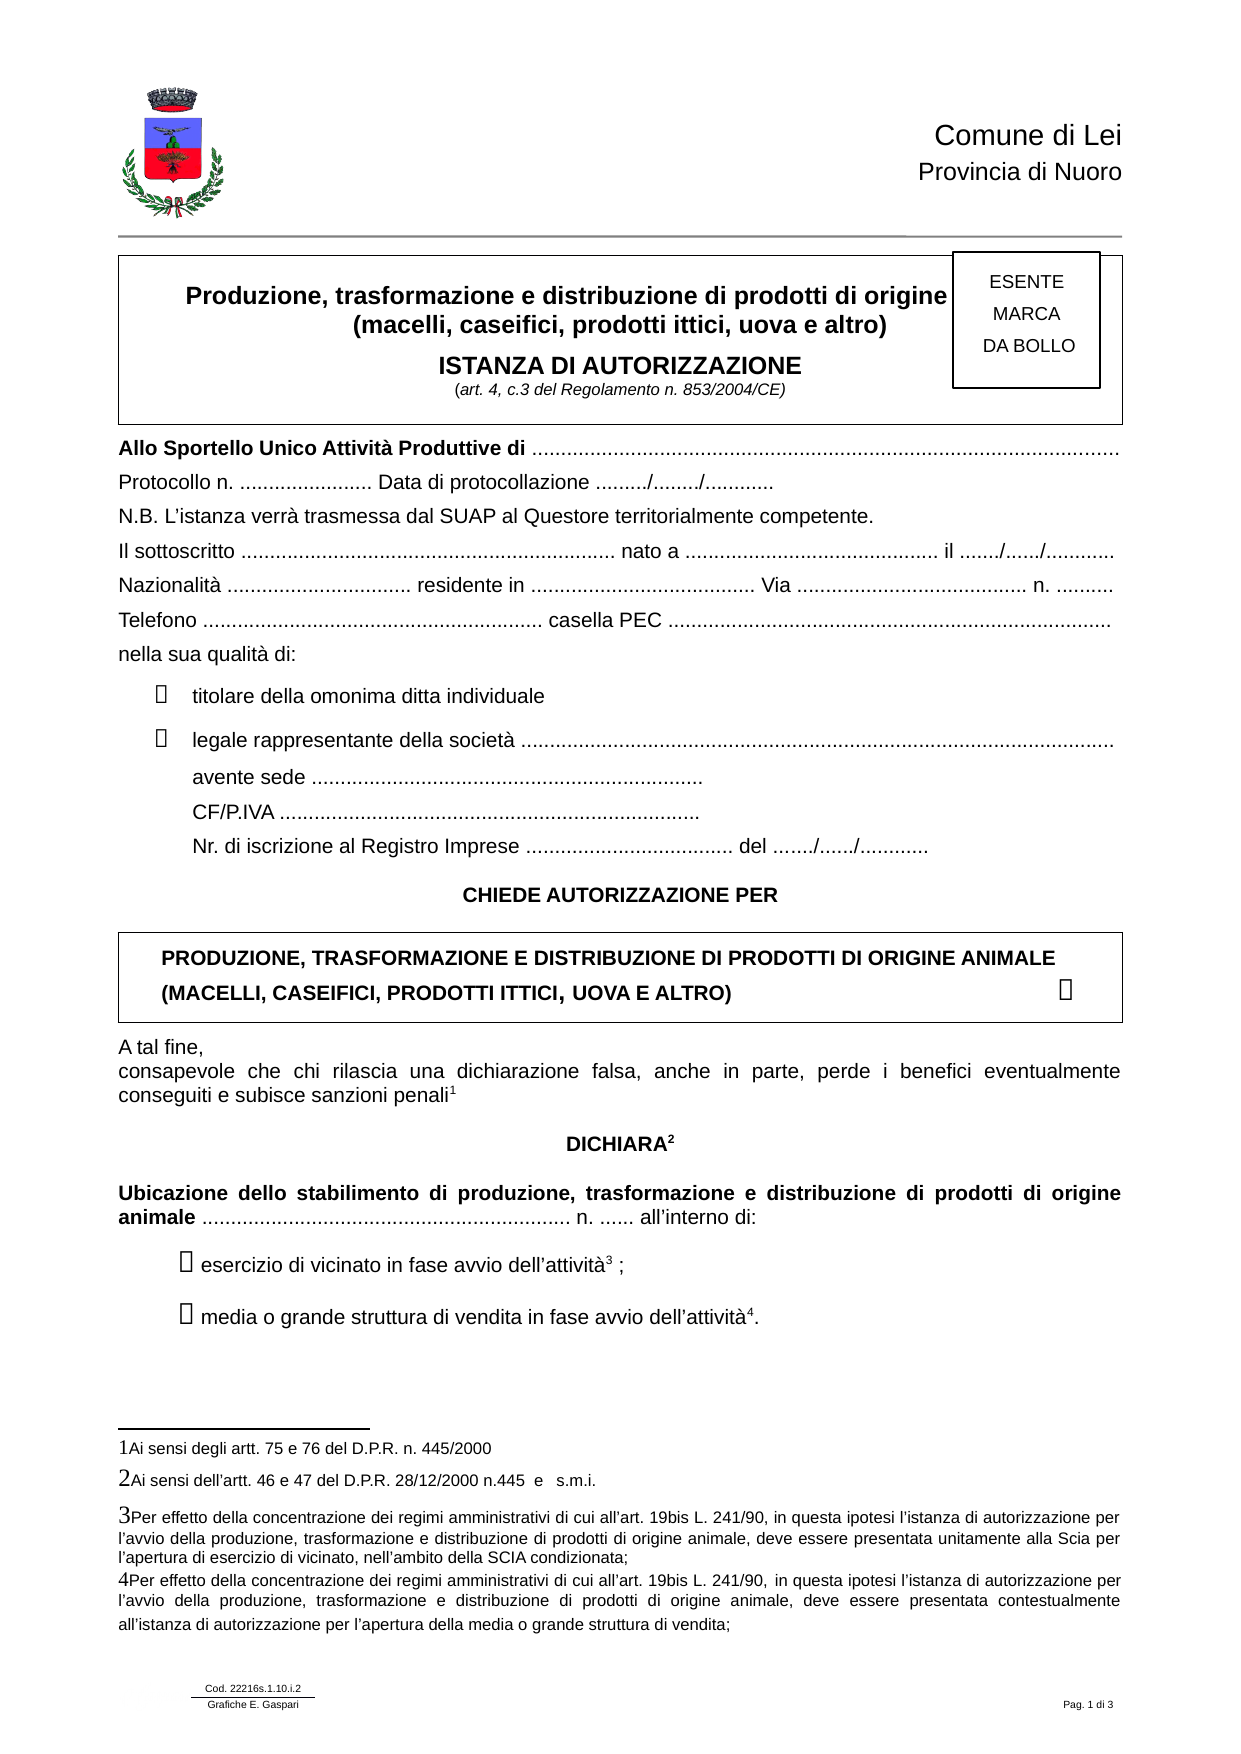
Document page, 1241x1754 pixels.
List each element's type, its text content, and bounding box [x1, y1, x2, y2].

table_header Produzione, trasformazione e distribuzione di prodotti di origine animale (macelli, caseifici, prodotti ittici, uova e altro) ISTANZA DI AUTORIZZAZIONE (art. 4, c.3 del Regolamento n. 853/2004/CE) [119, 256, 1122, 424]
table_header PRODUZIONE, TRASFORMAZIONE E DISTRIBUZIONE DI PRODOTTI DI ORIGINE ANIMALE (MACELLI, CASEIFICI, PRODOTTI ITTICI, UOVA E ALTRO)  [119, 933, 1122, 1022]
text  legale rappresentante della società ....................................................................................................... [153, 721, 1122, 755]
text avente sede .................................................................... [192, 765, 1122, 789]
text Per effetto della concentrazione dei regimi amministrativi di cui all’art. 19bis L. 241/90, in questa ipotesi l’istanza di autorizzazione per l’avvio della produzione, trasformazione e distribuzione di prodotti di origine animale, deve essere presentata unitamente alla Scia per l’apertura di esercizio di vicinato, nell’ambito della SCIA condizionata; [118, 1500, 1122, 1567]
text  titolare della omonima ditta individuale [153, 676, 1122, 710]
text CF/P.IVA ......................................................................... [192, 799, 1122, 823]
text  esercizio di vicinato in fase avvio dell’attività ; [177, 1241, 1122, 1281]
text Ubicazione dello stabilimento di produzione, trasformazione e distribuzione di prodotti di origine animale ................................................................ n. ...... all’interno di: [118, 1181, 1122, 1229]
text Comune di Lei [224, 118, 1122, 152]
text Telefono ........................................................... casella PEC ............................................................................. [118, 607, 1122, 631]
text CHIEDE AUTORIZZAZIONE PER [118, 883, 1122, 907]
text N.B. L’istanza verrà trasmessa dal SUAP al Questore territorialmente competente. [118, 504, 1122, 528]
text Allo Sportello Unico Attività Produttive di [118, 436, 1122, 459]
text Provincia di Nuoro [224, 157, 1122, 185]
text Nazionalità ................................ residente in ....................................... Via ........................................ n. .......... [118, 573, 1122, 597]
text DICHIARA [157, 1132, 1083, 1156]
text A tal fine, [118, 1035, 1122, 1059]
text nella sua qualità di: [118, 642, 1122, 666]
text Il sottoscritto ................................................................. nato a ............................................ il ......./....../............ [118, 539, 1122, 563]
picture [122, 87, 224, 219]
text Per effetto della concentrazione dei regimi amministrativi di cui all’art. 19bis L. 241/90, in questa ipotesi l’istanza di autorizzazione per l’avvio della produzione, trasformazione e distribuzione di prodotti di origine animale, deve essere presentata contestualmente all’istanza di autorizzazione per l’apertura della media o grande struttura di vendita; [118, 1567, 1122, 1636]
text consapevole che chi rilascia una dichiarazione falsa, anche in parte, perde i benefici eventualmente conseguiti e subisce sanzioni penali [118, 1059, 1122, 1107]
text Ai sensi dell’artt. 46 e 47 del D.P.R. 28/12/2000 n.445 e s.m.i. [118, 1463, 1122, 1492]
text Nr. di iscrizione al Registro Imprese .................................... del ......./....../............ [192, 834, 1122, 858]
text Protocollo n. ....................... Data di protocollazione ........./......../............ [118, 470, 1122, 494]
text  media o grande struttura di vendita in fase avvio dell’attività. [177, 1293, 1122, 1333]
text Ai sensi degli artt. 75 e 76 del D.P.R. n. 445/2000 [118, 1435, 1122, 1459]
